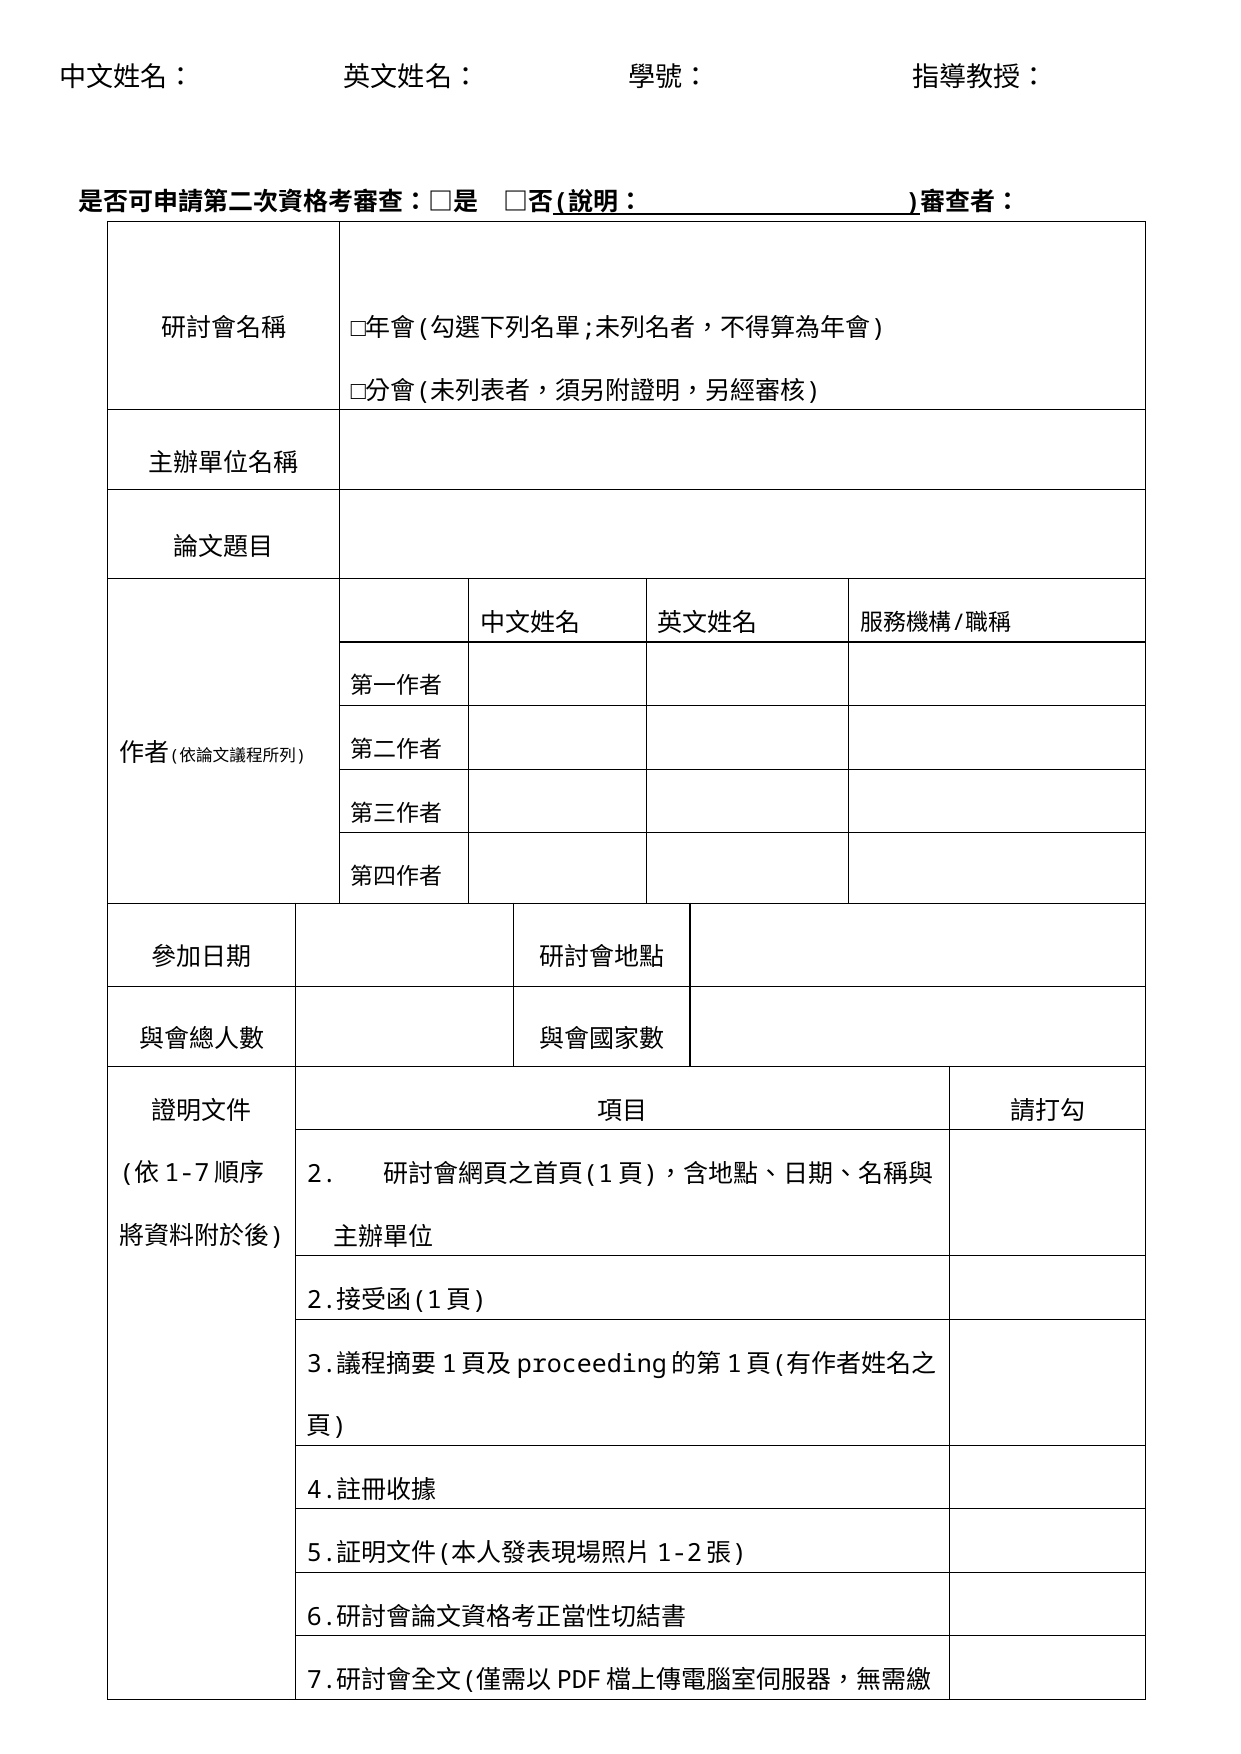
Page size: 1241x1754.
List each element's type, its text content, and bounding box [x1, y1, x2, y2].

table_cell [950, 1636, 1145, 1699]
table_cell 主辦單位名稱 [108, 410, 339, 489]
table_header 研討會名稱 [108, 222, 339, 409]
table_cell 參加日期 [108, 904, 295, 986]
table_cell 第二作者 [340, 706, 468, 768]
table_cell [950, 1509, 1145, 1572]
text 中文姓名： 英文姓名： 學號： 指導教授： [59, 33, 1181, 96]
table_cell 服務機構/職稱 [849, 579, 1145, 641]
table_cell 英文姓名 [647, 579, 848, 641]
table_cell 第四作者 [340, 833, 468, 902]
text 是否可申請第二次資格考審查：□是 □否(說明： )審查者： [59, 158, 1181, 221]
table_cell [849, 833, 1145, 902]
table_cell [849, 643, 1145, 705]
table_cell 請打勾 [950, 1067, 1145, 1129]
table_cell 4.註冊收據 [296, 1446, 949, 1508]
table_cell [647, 770, 848, 832]
table_cell [296, 904, 513, 986]
table_cell [469, 643, 646, 705]
table_cell [469, 706, 646, 768]
table_cell [691, 987, 1145, 1066]
table_cell 7.研討會全文(僅需以PDF檔上傳電腦室伺服器，無需繳 [296, 1636, 949, 1699]
table_cell [950, 1130, 1145, 1255]
table_cell 與會總人數 [108, 987, 295, 1066]
table_cell [849, 706, 1145, 768]
table_cell [469, 833, 646, 902]
table_cell 第一作者 [340, 643, 468, 705]
table_cell [950, 1573, 1145, 1635]
table_cell [950, 1320, 1145, 1445]
table_cell 6.研討會論文資格考正當性切結書 [296, 1573, 949, 1635]
table_cell 研討會地點 [514, 904, 689, 986]
table_cell [849, 770, 1145, 832]
table_cell 5.証明文件(本人發表現場照片1-2張) [296, 1509, 949, 1572]
table_cell [340, 579, 468, 641]
table_cell 研討會網頁之首頁(1頁)，含地點、日期、名稱與主辦單位 [296, 1130, 949, 1255]
table_cell 項目 [296, 1067, 949, 1129]
table_cell 中文姓名 [469, 579, 646, 641]
table_cell [647, 706, 848, 768]
table_cell [469, 770, 646, 832]
table_cell 證明文件 (依1-7順序將資料附於後) [108, 1067, 295, 1699]
table_cell 第三作者 [340, 770, 468, 832]
table_header □年會(勾選下列名單;未列名者，不得算為年會) □分會(未列表者，須另附證明，另經審核) [340, 222, 1145, 409]
table_cell [950, 1446, 1145, 1508]
table_cell 2.接受函(1頁) [296, 1256, 949, 1319]
table_cell [647, 833, 848, 902]
table_cell [647, 643, 848, 705]
table_cell 與會國家數 [514, 987, 689, 1066]
table_cell [340, 490, 1145, 578]
table_cell [950, 1256, 1145, 1319]
table_cell [691, 904, 1145, 986]
table_cell 作者(依論文議程所列) [108, 579, 339, 902]
table_cell [296, 987, 513, 1066]
table_cell [340, 410, 1145, 489]
table_cell 3.議程摘要1頁及proceeding的第1頁(有作者姓名之頁) [296, 1320, 949, 1445]
table_cell 論文題目 [108, 490, 339, 578]
